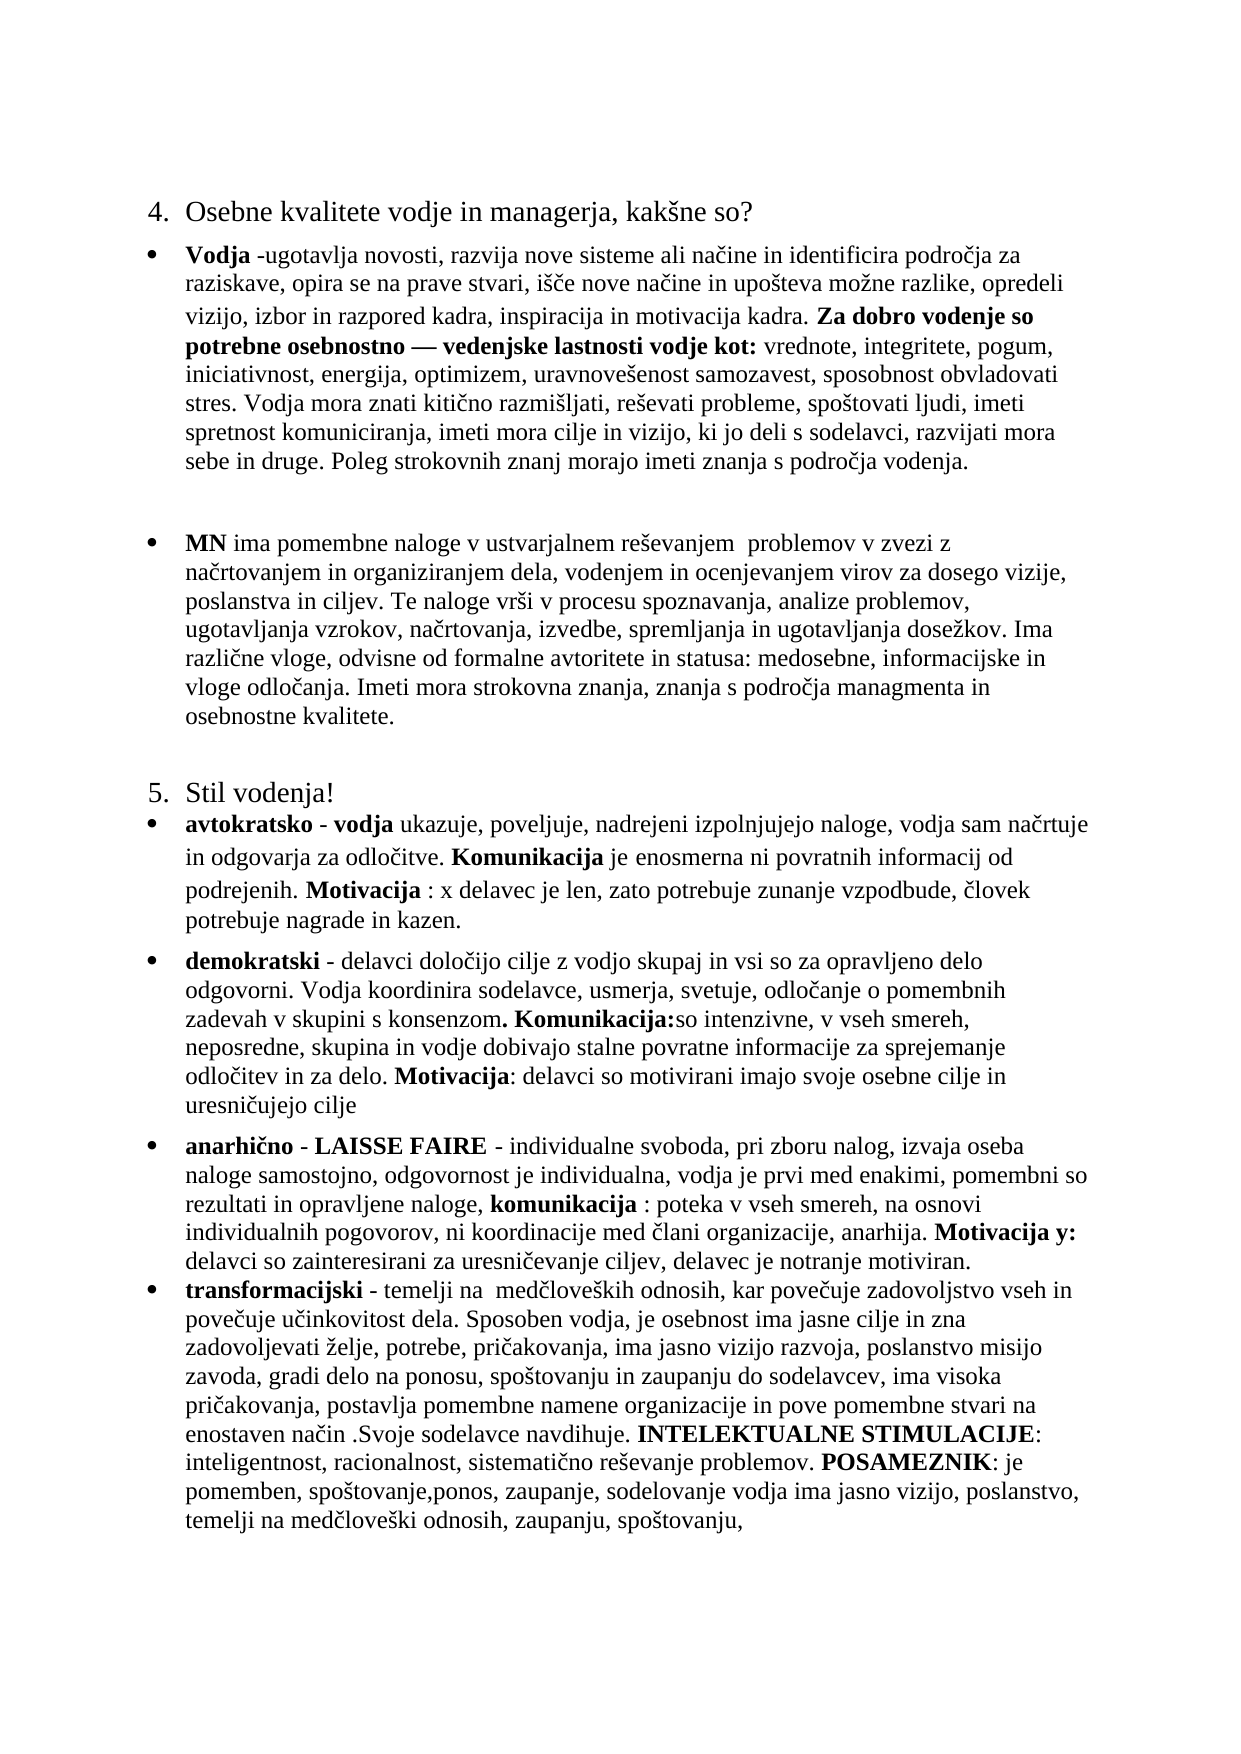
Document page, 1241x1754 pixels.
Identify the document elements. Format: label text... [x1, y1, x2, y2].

list MN ima pomembne naloge v ustvarjalnem reševanjem problemov v zvezi z načrtovanjem in organiziranjem dela, vodenjem in ocenjevanjem virov za dosego vizije, poslanstva in ciljev. Te naloge vrši v procesu spoznavanja, analize problemov, ugotavljanja vzrokov, načrtovanja, izvedbe, spremljanja in ugotavljanja dosežkov. Ima različne vloge, odvisne od formalne avtoritete in statusa: medosebne, informacijske in vloge odločanja. Imeti mora strokovna znanja, znanja s področja managmenta in osebnostne kvalitete. [148, 528, 1092, 729]
list Stil vodenja! [148, 776, 1092, 809]
list transformacijski - temelji na medčloveških odnosih, kar povečuje zadovoljstvo vseh in povečuje učinkovitost dela. Sposoben vodja, je osebnost ima jasne cilje in zna zadovoljevati želje, potrebe, pričakovanja, ima jasno vizijo razvoja, poslanstvo misijo zavoda, gradi delo na ponosu, spoštovanju in zaupanju do sodelavcev, ima visoka pričakovanja, postavlja pomembne namene organizacije in pove pomembne stvari na enostaven način .Svoje sodelavce navdihuje. INTELEKTUALNE STIMULACIJE: inteligentnost, racionalnost, sistematično reševanje problemov. POSAMEZNIK: je pomemben, spoštovanje,ponos, zaupanje, sodelovanje vodja ima jasno vizijo, poslanstvo, temelji na medčloveški odnosih, zaupanju, spoštovanju, [148, 1275, 1092, 1534]
list Osebne kvalitete vodje in managerja, kakšne so? [148, 194, 1092, 227]
list avtokratsko - vodja ukazuje, poveljuje, nadrejeni izpolnjujejo naloge, vodja sam načrtuje in odgovarja za odločitve. Komunikacija je enosmerna ni povratnih informacij od podrejenih. Motivacija : x delavec je len, zato potrebuje zunanje vzpodbude, človek potrebuje nagrade in kazen. [148, 809, 1092, 934]
list demokratski - delavci določijo cilje z vodjo skupaj in vsi so za opravljeno delo odgovorni. Vodja koordinira sodelavce, usmerja, svetuje, odločanje o pomembnih zadevah v skupini s konsenzom. Komunikacija:so intenzivne, v vseh smereh, neposredne, skupina in vodje dobivajo stalne povratne informacije za sprejemanje odločitev in za delo. Motivacija: delavci so motivirani imajo svoje osebne cilje in uresničujejo cilje [148, 946, 1092, 1119]
list Vodja -ugotavlja novosti, razvija nove sisteme ali načine in identificira področja za raziskave, opira se na prave stvari, išče nove načine in upošteva možne razlike, opredeli vizijo, izbor in razpored kadra, inspiracija in motivacija kadra. Za dobro vodenje so potrebne osebnostno — vedenjske lastnosti vodje kot: vrednote, integritete, pogum, iniciativnost, energija, optimizem, uravnovešenost samozavest, sposobnost obvladovati stres. Vodja mora znati kitično razmišljati, reševati probleme, spoštovati ljudi, imeti spretnost komuniciranja, imeti mora cilje in vizijo, ki jo deli s sodelavci, razvijati mora sebe in druge. Poleg strokovnih znanj morajo imeti znanja s področja vodenja. [148, 240, 1092, 474]
list anarhično - LAISSE FAIRE - individualne svoboda, pri zboru nalog, izvaja oseba naloge samostojno, odgovornost je individualna, vodja je prvi med enakimi, pomembni so rezultati in opravljene naloge, komunikacija : poteka v vseh smereh, na osnovi individualnih pogovorov, ni koordinacije med člani organizacije, anarhija. Motivacija y: delavci so zainteresirani za uresničevanje ciljev, delavec je notranje motiviran. [148, 1131, 1092, 1275]
